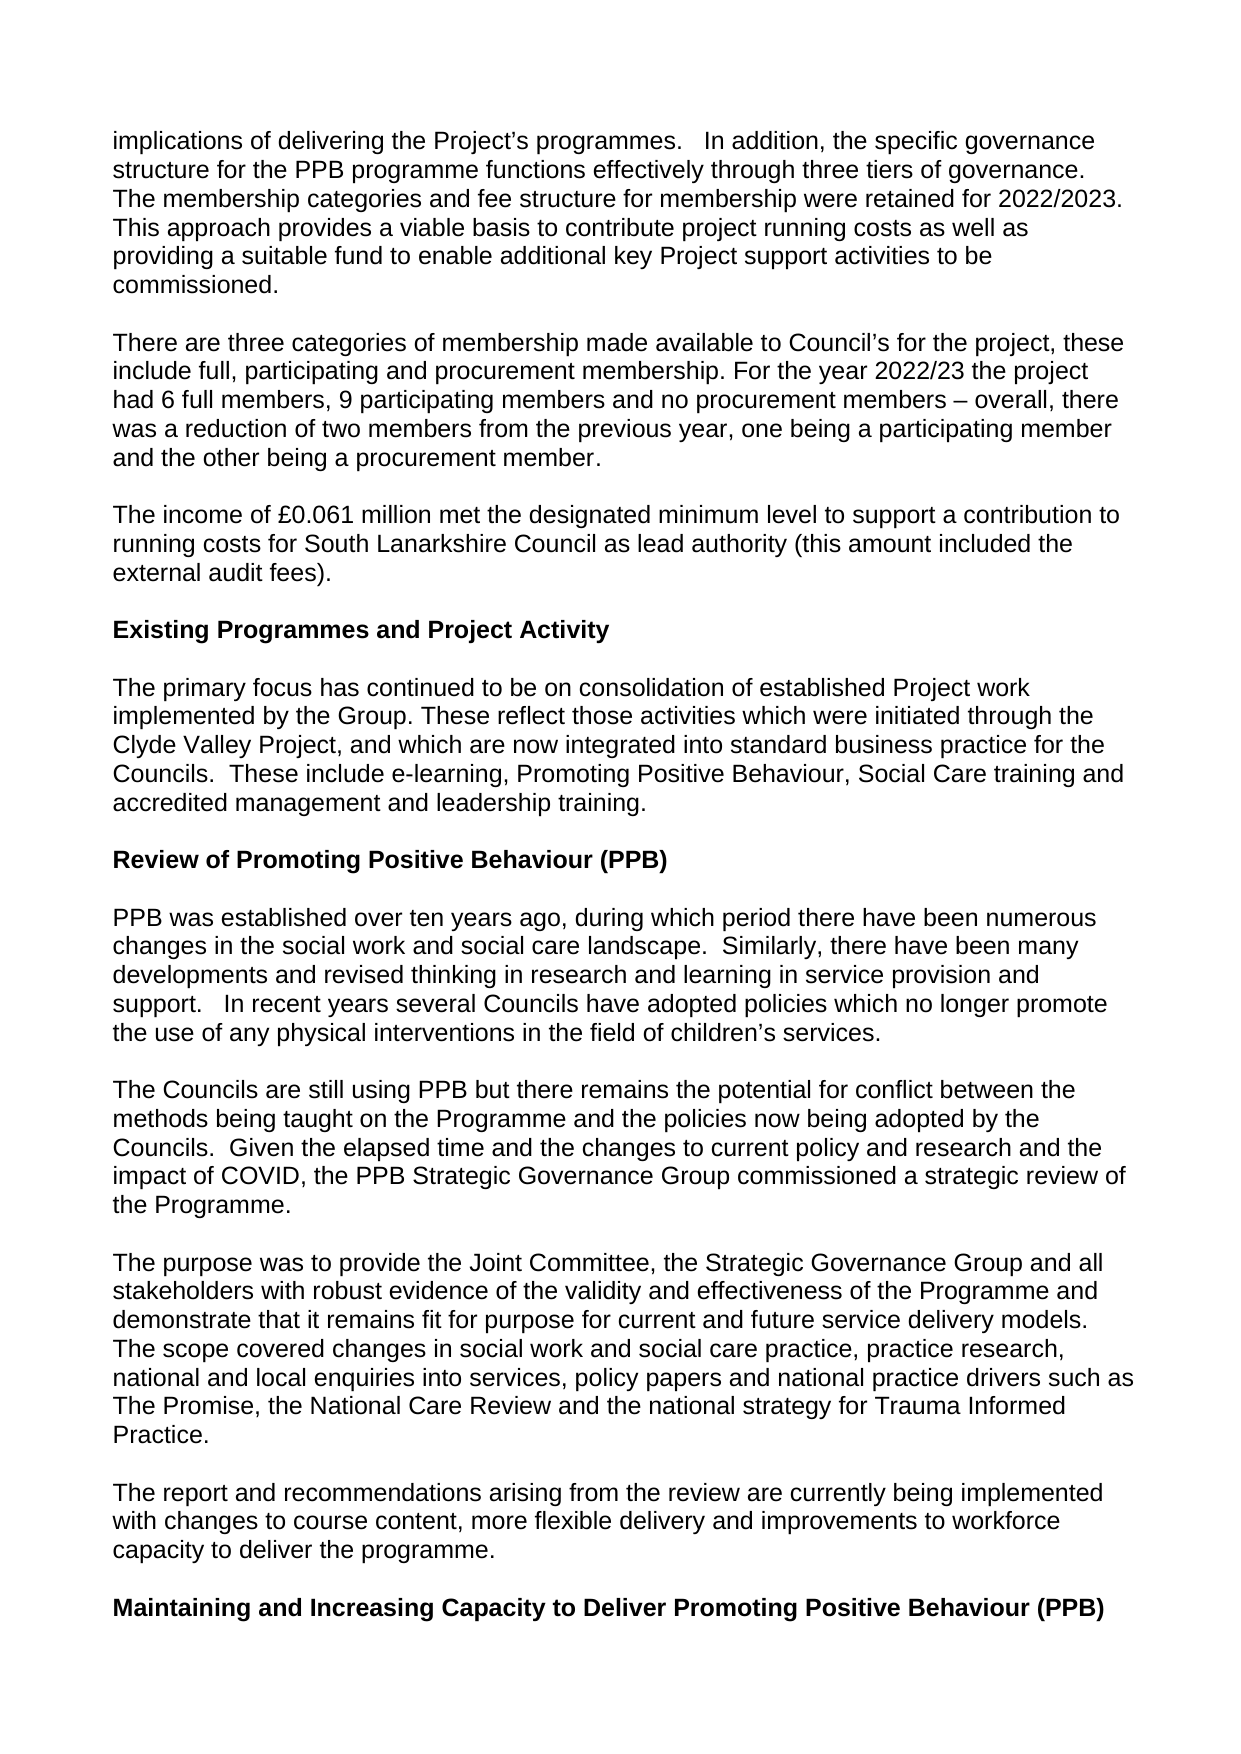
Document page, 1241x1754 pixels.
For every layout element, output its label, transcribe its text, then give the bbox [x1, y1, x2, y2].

text Review of Promoting Positive Behaviour (PPB) [112, 845, 1137, 874]
text The membership categories and fee structure for membership were retained for 2022/2023. This approach provides a viable basis to contribute project running costs as well as providing a suitable fund to enable additional key Project support activities to be commissioned. [112, 184, 1137, 299]
text Maintaining and Increasing Capacity to Deliver Promoting Positive Behaviour (PPB) [112, 1593, 1137, 1621]
text The report and recommendations arising from the review are currently being implemented with changes to course content, more flexible delivery and improvements to workforce capacity to deliver the programme. [112, 1478, 1137, 1564]
text PPB was established over ten years ago, during which period there have been numerous changes in the social work and social care landscape. Similarly, there have been many developments and revised thinking in research and learning in service provision and support. In recent years several Councils have adopted policies which no longer promote the use of any physical interventions in the field of children’s services. [112, 903, 1137, 1046]
text The primary focus has continued to be on consolidation of established Project work implemented by the Group. These reflect those activities which were initiated through the Clyde Valley Project, and which are now integrated into standard business practice for the Councils. These include e-learning, Promoting Positive Behaviour, Social Care training and accredited management and leadership training. [112, 673, 1137, 816]
text The purpose was to provide the Joint Committee, the Strategic Governance Group and all stakeholders with robust evidence of the validity and effectiveness of the Programme and demonstrate that it remains fit for purpose for current and future service delivery models. The scope covered changes in social work and social care practice, practice research, national and local enquiries into services, policy papers and national practice drivers such as The Promise, the National Care Review and the national strategy for Trauma Informed Practice. [112, 1248, 1137, 1449]
text The income of £0.061 million met the designated minimum level to support a contribution to running costs for South Lanarkshire Council as lead authority (this amount included the external audit fees). [112, 500, 1137, 586]
text implications of delivering the Project’s programmes. In addition, the specific governance structure for the PPB programme functions effectively through three tiers of governance. [112, 126, 1137, 184]
text There are three categories of membership made available to Council’s for the project, these include full, participating and procurement membership. For the year 2022/23 the project had 6 full members, 9 participating members and no procurement members – overall, there was a reduction of two members from the previous year, one being a participating member and the other being a procurement member. [112, 328, 1137, 471]
text Existing Programmes and Project Activity [112, 615, 1137, 644]
text The Councils are still using PPB but there remains the potential for conflict between the methods being taught on the Programme and the policies now being adopted by the Councils. Given the elapsed time and the changes to current policy and research and the impact of COVID, the PPB Strategic Governance Group commissioned a strategic review of the Programme. [112, 1075, 1137, 1219]
